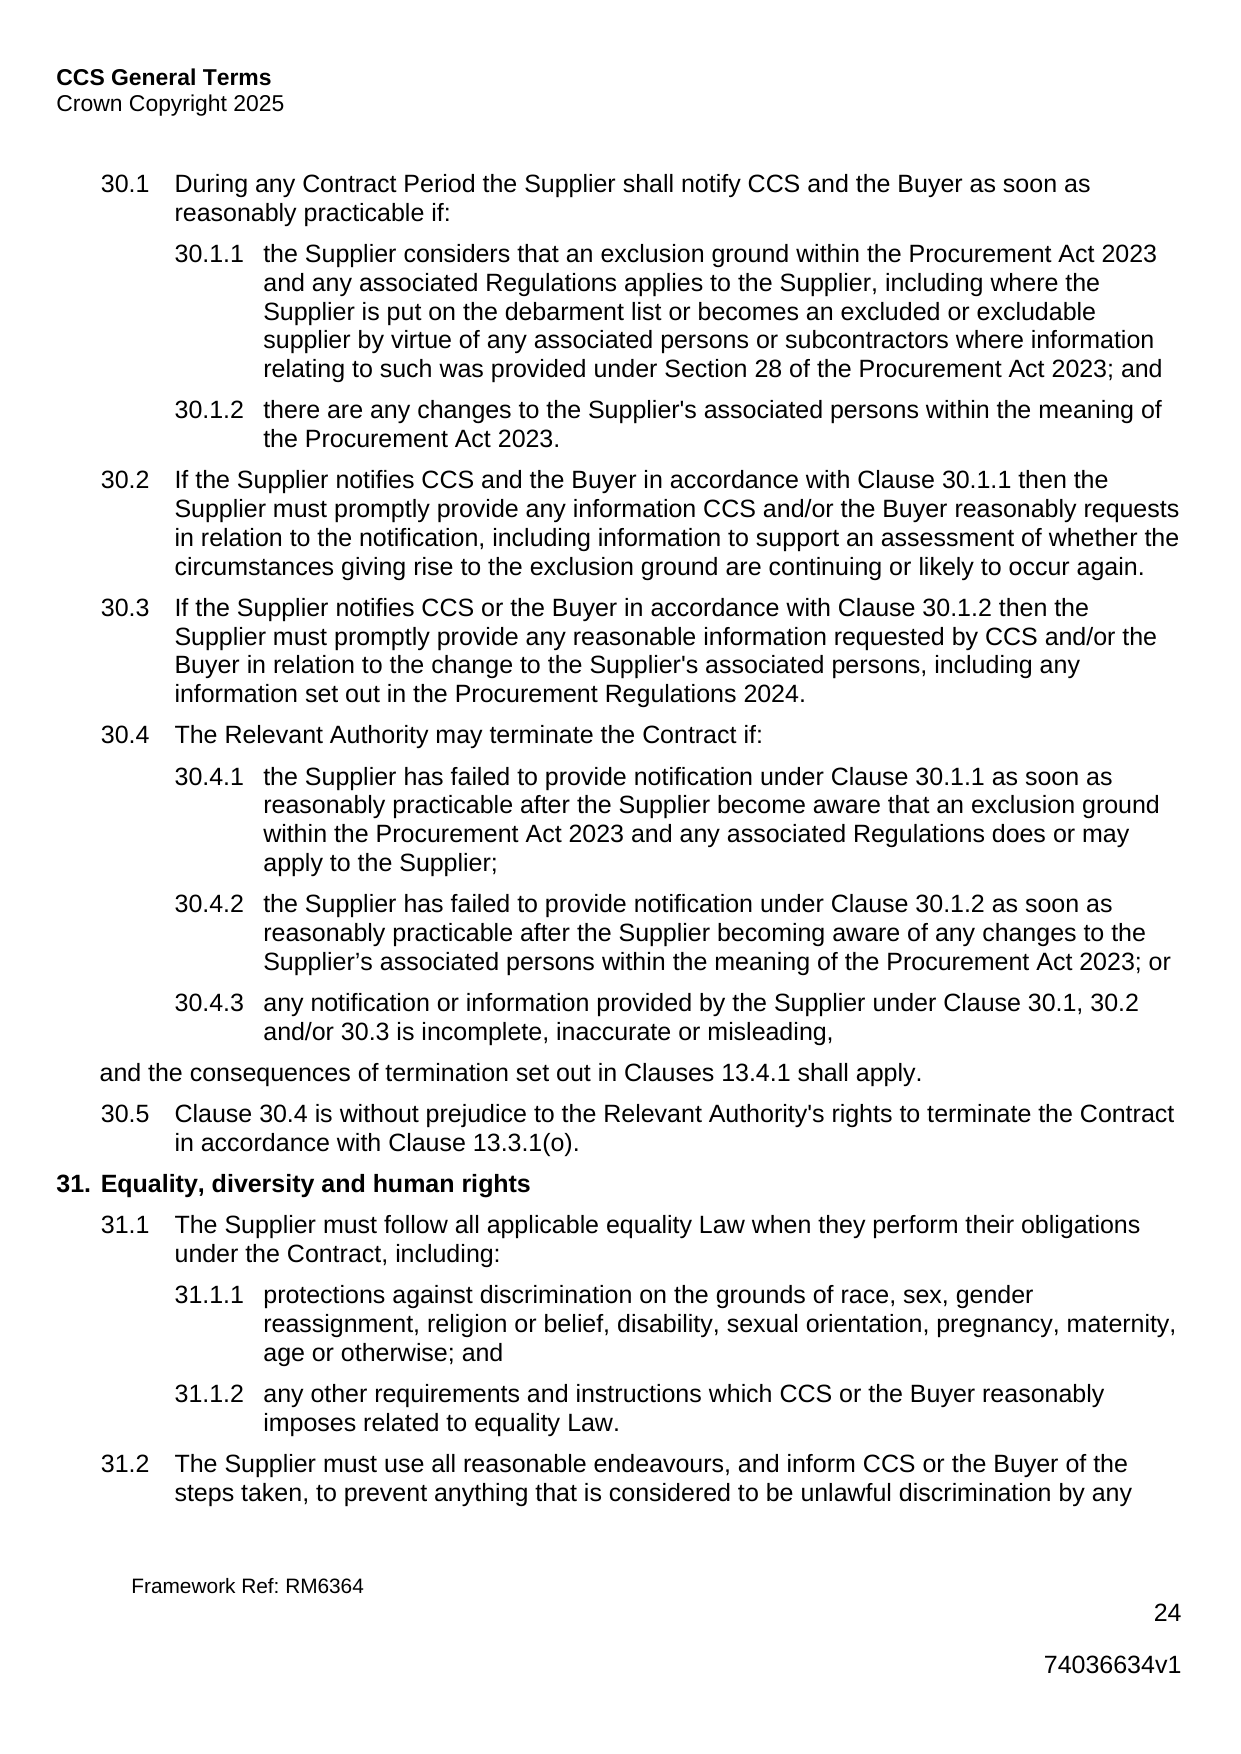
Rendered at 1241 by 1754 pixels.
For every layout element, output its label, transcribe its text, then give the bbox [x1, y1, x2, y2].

list If the Supplier notifies CCS or the Buyer in accordance with Clause 30.1.2 then the Supplier must promptly provide any reasonable information requested by CCS and/or the Buyer in relation to the change to the Supplier's associated persons, including any information set out in the Procurement Regulations 2024. [101, 593, 1181, 708]
list During any Contract Period the Supplier shall notify CCS and the Buyer as soon as reasonably practicable if: [101, 169, 1181, 227]
list The Supplier must follow all applicable equality Law when they perform their obligations under the Contract, including: [101, 1211, 1181, 1268]
list The Relevant Authority may terminate the Contract if: [101, 721, 1181, 749]
list If the Supplier notifies CCS and the Buyer in accordance with Clause 30.1.1 then the Supplier must promptly provide any information CCS and/or the Buyer reasonably requests in relation to the notification, including information to support an assessment of whether the circumstances giving rise to the exclusion ground are continuing or likely to occur again. [101, 466, 1181, 581]
list the Supplier has failed to provide notification under Clause 30.1.1 as soon as reasonably practicable after the Supplier become aware that an exclusion ground within the Procurement Act 2023 and any associated Regulations does or may apply to the Supplier; [174, 762, 1181, 877]
list any other requirements and instructions which CCS or the Buyer reasonably imposes related to equality Law. [174, 1379, 1181, 1437]
list The Supplier must use all reasonable endeavours, and inform CCS or the Buyer of the steps taken, to prevent anything that is considered to be unlawful discrimination by any [101, 1449, 1181, 1507]
list Clause 30.4 is without prejudice to the Relevant Authority's rights to terminate the Contract in accordance with Clause 13.3.1(o). [101, 1099, 1181, 1157]
text and the consequences of termination set out in Clauses 13.4.1 shall apply. [99, 1058, 1181, 1087]
list the Supplier considers that an exclusion ground within the Procurement Act 2023 and any associated Regulations applies to the Supplier, including where the Supplier is put on the debarment list or becomes an excluded or excludable supplier by virtue of any associated persons or subcontractors where information relating to such was provided under Section 28 of the Procurement Act 2023; and [174, 239, 1181, 383]
list protections against discrimination on the grounds of race, sex, gender reassignment, religion or belief, disability, sexual orientation, pregnancy, maternity, age or otherwise; and [174, 1281, 1181, 1367]
list there are any changes to the Supplier's associated persons within the meaning of the Procurement Act 2023. [174, 396, 1181, 453]
list the Supplier has failed to provide notification under Clause 30.1.2 as soon as reasonably practicable after the Supplier becoming aware of any changes to the Supplier’s associated persons within the meaning of the Procurement Act 2023; or [174, 889, 1181, 976]
list any notification or information provided by the Supplier under Clause 30.1, 30.2 and/or 30.3 is incomplete, inaccurate or misleading, [174, 988, 1181, 1046]
list Equality, diversity and human rights [56, 1169, 1181, 1198]
